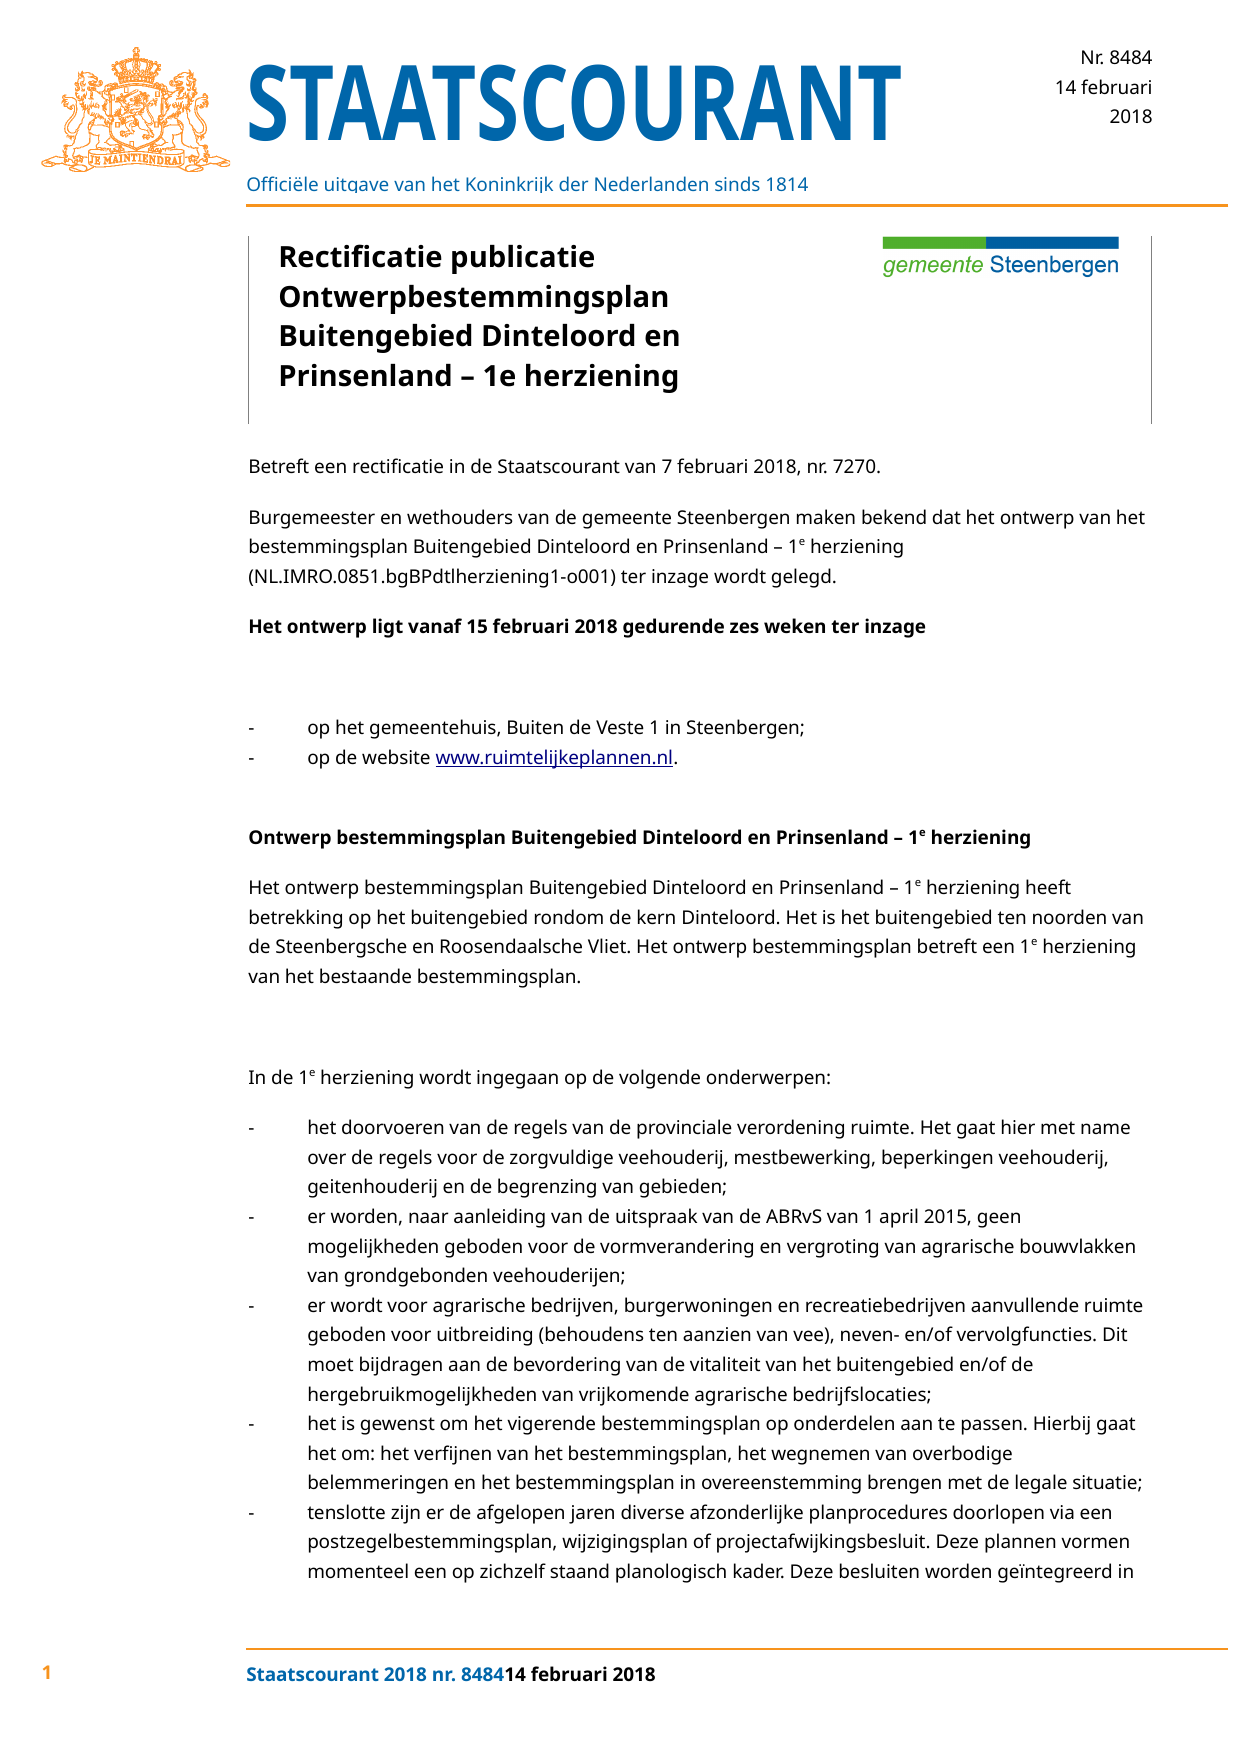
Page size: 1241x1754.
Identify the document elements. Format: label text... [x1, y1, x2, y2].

picture [41, 47, 231, 172]
text Ontwerp bestemmingsplan Buitengebied Dinteloord en Prinsenland – 1e herziening [248, 824, 1152, 850]
list er worden, naar aanleiding van de uitspraak van de ABRvS van 1 april 2015, geen mogelijkheden geboden voor de vormverandering en vergroting van agrarische bouwvlakken van grondgebonden veehouderijen; [248, 1203, 1152, 1288]
list tenslotte zijn er de afgelopen jaren diverse afzonderlijke planprocedures doorlopen via een postzegelbestemmingsplan, wijzigingsplan of projectafwijkingsbesluit. Deze plannen vormen momenteel een op zichzelf staand planologisch kader. Deze besluiten worden geïntegreerd in [248, 1499, 1152, 1584]
text Burgemeester en wethouders van de gemeente Steenbergen maken bekend dat het ontwerp van het bestemmingsplan Buitengebied Dinteloord en Prinsenland – 1e herziening (NL.IMRO.0851.bgBPdtlherziening1-o001) ter inzage wordt gelegd. [248, 504, 1152, 589]
text Het ontwerp bestemmingsplan Buitengebied Dinteloord en Prinsenland – 1e herziening heeft betrekking op het buitengebied rondom de kern Dinteloord. Het is het buitengebied ten noorden van de Steenbergsche en Roosendaalsche Vliet. Het ontwerp bestemmingsplan betreft een 1e herziening van het bestaande bestemmingsplan. [248, 874, 1152, 989]
list het is gewenst om het vigerende bestemmingsplan op onderdelen aan te passen. Hierbij gaat het om: het verfijnen van het bestemmingsplan, het wegnemen van overbodige belemmeringen en het bestemmingsplan in overeenstemming brengen met de legale situatie; [248, 1410, 1152, 1495]
text Het ontwerp ligt vanaf 15 februari 2018 gedurende zes weken ter inzage [248, 614, 1152, 639]
list op de website www.ruimtelijkeplannen.nl. [248, 744, 1152, 770]
table_header [850, 236, 1151, 424]
list op het gemeentehuis, Buiten de Veste 1 in Steenbergen; [248, 714, 1152, 740]
list er wordt voor agrarische bedrijven, burgerwoningen en recreatiebedrijven aanvullende ruimte geboden voor uitbreiding (behoudens ten aanzien van vee), neven- en/of vervolgfuncties. Dit moet bijdragen aan de bevordering van de vitaliteit van het buitengebied en/of de hergebruikmogelijkheden van vrijkomende agrarische bedrijfslocaties; [248, 1292, 1152, 1406]
picture [882, 236, 1119, 278]
table_header Rectificatie publicatie Ontwerpbestemmingsplan Buitengebied Dinteloord en Prinsenland – 1e herziening [249, 236, 850, 424]
text In de 1e herziening wordt ingegaan op de volgende onderwerpen: [248, 1064, 1152, 1090]
text Betreft een rectificatie in de Staatscourant van 7 februari 2018, nr. 7270. [248, 454, 1152, 479]
list het doorvoeren van de regels van de provinciale verordening ruimte. Het gaat hier met name over de regels voor de zorgvuldige veehouderij, mestbewerking, beperkingen veehouderij, geitenhouderij en de begrenzing van gebieden; [248, 1114, 1152, 1199]
